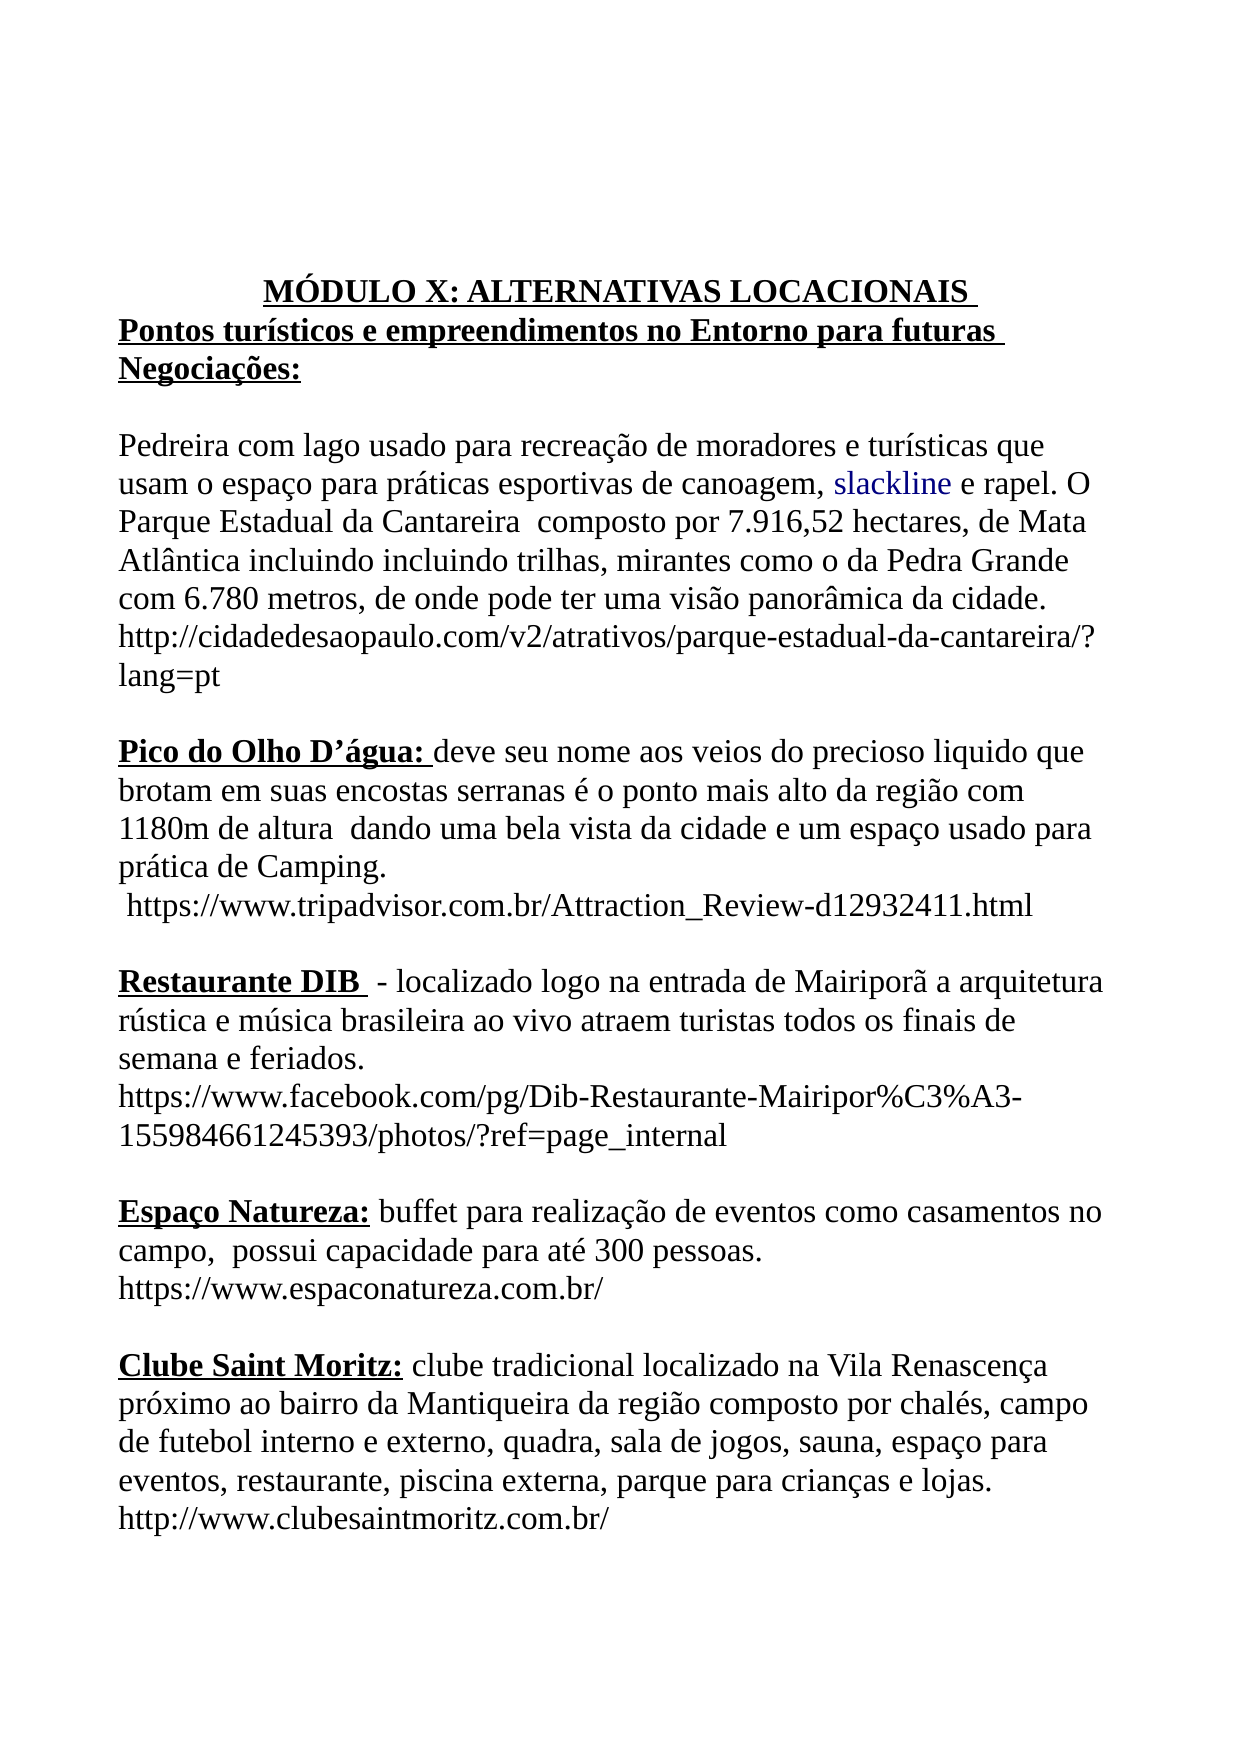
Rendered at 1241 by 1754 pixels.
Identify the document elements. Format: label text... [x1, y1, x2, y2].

text Pontos turísticos e empreendimentos no Entorno para futuras Negociações: [118, 310, 1122, 386]
text https://www.espaconatureza.com.br/ [118, 1268, 1122, 1306]
text MÓDULO X: ALTERNATIVAS LOCACIONAIS [118, 271, 1122, 310]
text Pedreira com lago usado para recreação de moradores e turísticas que usam o espaço para práticas esportivas de canoagem, slackline e rapel. O Parque Estadual da Cantareira composto por 7.916,52 hectares, de Mata Atlântica incluindo incluindo trilhas, mirantes como o da Pedra Grande com 6.780 metros, de onde pode ter uma visão panorâmica da cidade. [118, 425, 1122, 616]
text https://www.tripadvisor.com.br/Attraction_Review-d12932411.html [118, 885, 1122, 923]
text Clube Saint Moritz: clube tradicional localizado na Vila Renascença próximo ao bairro da Mantiqueira da região composto por chalés, campo de futebol interno e externo, quadra, sala de jogos, sauna, espaço para eventos, restaurante, piscina externa, parque para crianças e lojas. [118, 1345, 1122, 1498]
text http://cidadedesaopaulo.com/v2/atrativos/parque-estadual-da-cantareira/?lang=pt [118, 616, 1122, 693]
text Restaurante DIB - localizado logo na entrada de Mairiporã a arquitetura rústica e música brasileira ao vivo atraem turistas todos os finais de semana e feriados. [118, 961, 1122, 1076]
text http://www.clubesaintmoritz.com.br/ [118, 1498, 1122, 1536]
text Pico do Olho D’água: deve seu nome aos veios do precioso liquido que brotam em suas encostas serranas é o ponto mais alto da região com 1180m de altura dando uma bela vista da cidade e um espaço usado para prática de Camping. [118, 731, 1122, 885]
text Espaço Natureza: buffet para realização de eventos como casamentos no campo, possui capacidade para até 300 pessoas. [118, 1191, 1122, 1268]
text https://www.facebook.com/pg/Dib-Restaurante-Mairipor%C3%A3-155984661245393/photos/?ref=page_internal [118, 1076, 1122, 1153]
